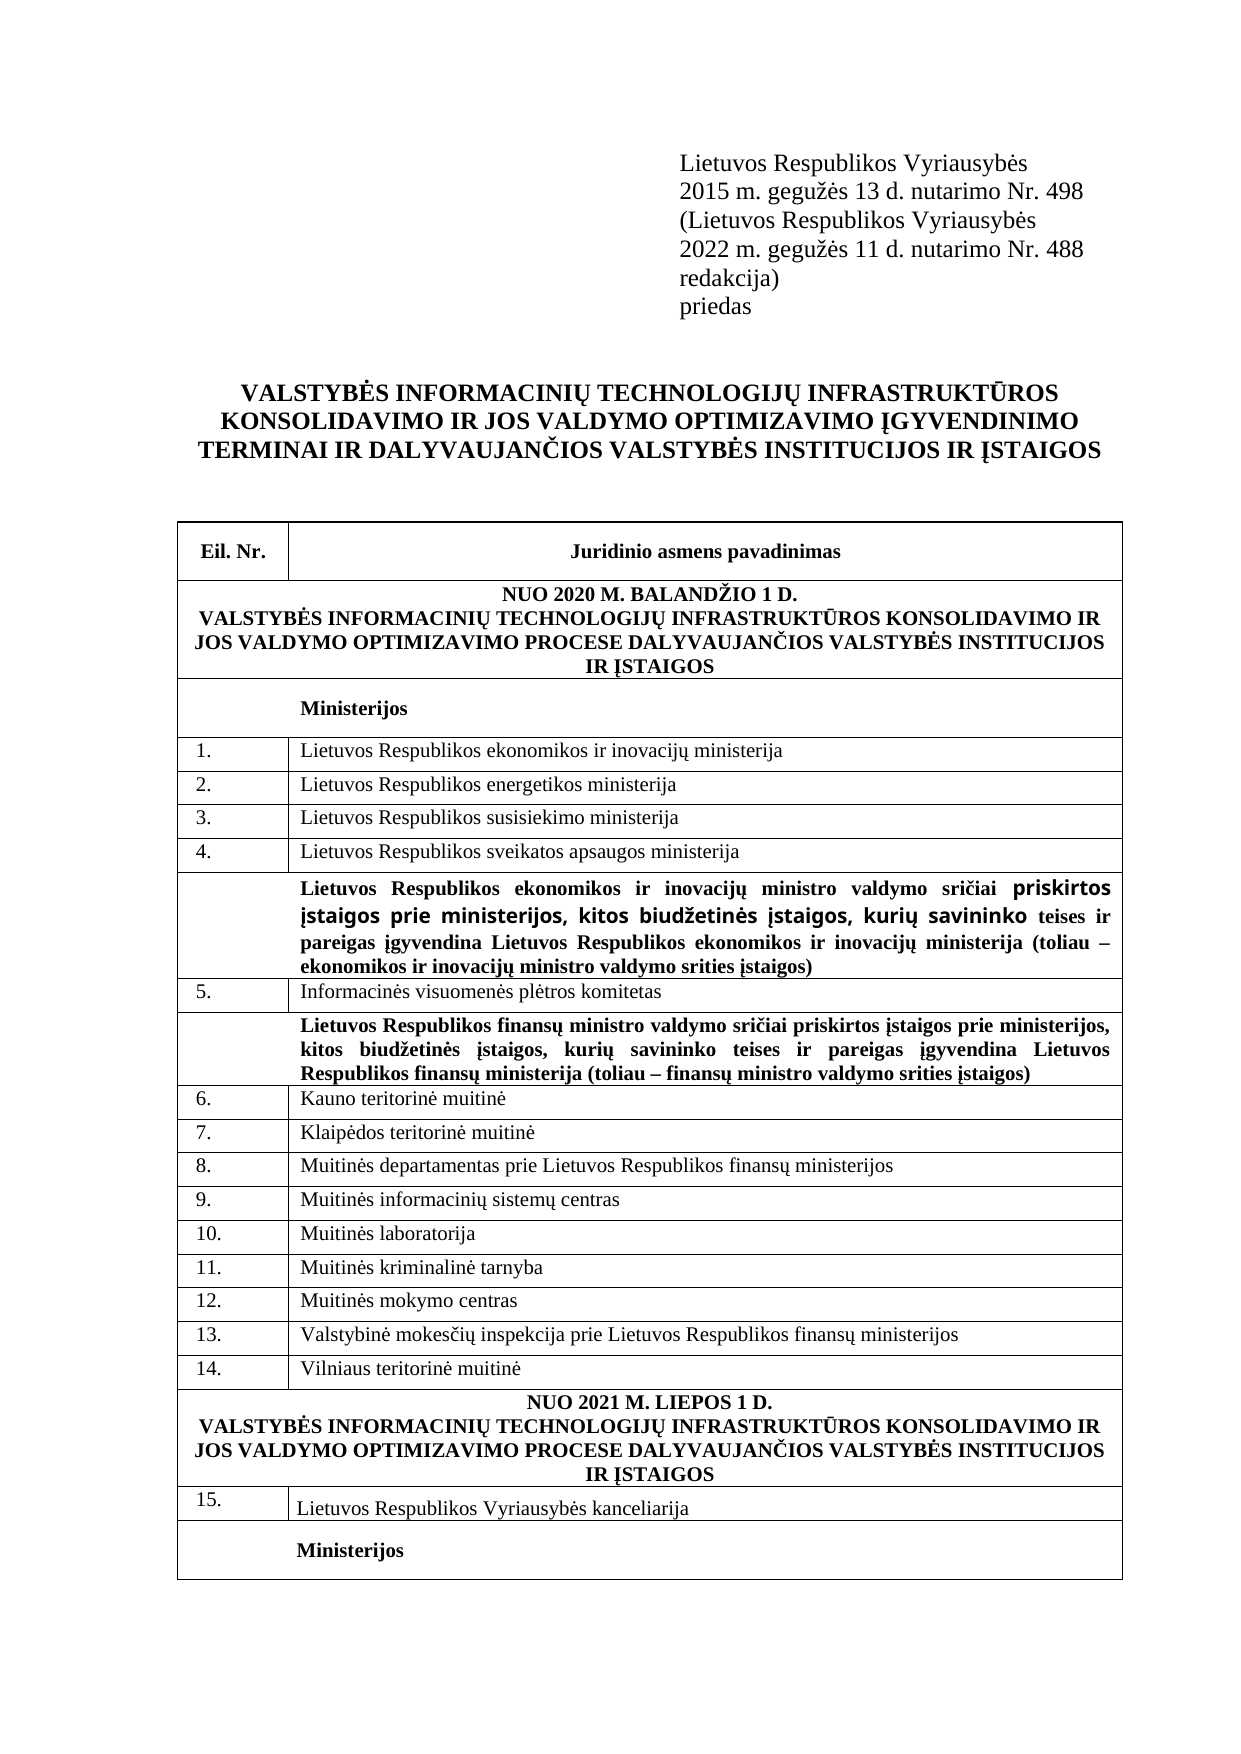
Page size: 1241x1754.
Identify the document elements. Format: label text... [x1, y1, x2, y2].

text VALSTYBĖS INFORMACINIŲ TECHNOLOGIJŲ INFRASTRUKTŪROS KONSOLIDAVIMO IR JOS VALDYMO OPTIMIZAVIMO ĮGYVENDINIMO TERMINAI IR DALYVAUJANČIOS VALSTYBĖS INSTITUCIJOS IR ĮSTAIGOS [177, 378, 1122, 464]
table_cell NUO 2020 M. BALANDŽIO 1 D. VALSTYBĖS INFORMACINIŲ TECHNOLOGIJŲ INFRASTRUKTŪROS KONSOLIDAVIMO IR JOS VALDYMO OPTIMIZAVIMO PROCESE DALYVAUJANČIOS VALSTYBĖS INSTITUCIJOS IR ĮSTAIGOS [178, 581, 1122, 678]
table_cell NUO 2021 M. LIEPOS 1 D. VALSTYBĖS INFORMACINIŲ TECHNOLOGIJŲ INFRASTRUKTŪROS KONSOLIDAVIMO IR JOS VALDYMO OPTIMIZAVIMO PROCESE DALYVAUJANČIOS VALSTYBĖS INSTITUCIJOS IR ĮSTAIGOS [178, 1390, 1122, 1486]
table_cell 14. [178, 1356, 288, 1388]
text priedas [679, 291, 1122, 320]
table_cell 5. [178, 979, 288, 1012]
table_cell Ministerijos [289, 679, 1122, 737]
table_cell Muitinės kriminalinė tarnyba [289, 1255, 1122, 1287]
text 2022 m. gegužės 11 d. nutarimo Nr. 488 [679, 234, 1122, 263]
text (Lietuvos Respublikos Vyriausybės [679, 205, 1122, 234]
table_cell 6. [178, 1086, 288, 1118]
table_cell Ministerijos [289, 1521, 1122, 1579]
table_cell Lietuvos Respublikos sveikatos apsaugos ministerija [289, 839, 1122, 872]
table_cell 9. [178, 1187, 288, 1220]
table_cell Klaipėdos teritorinė muitinė [289, 1120, 1122, 1152]
table_cell 12. [178, 1288, 288, 1321]
table_cell Lietuvos Respublikos ekonomikos ir inovacijų ministerija [289, 738, 1122, 771]
table_cell [178, 1521, 289, 1579]
table_cell [178, 873, 289, 978]
table_cell Lietuvos Respublikos energetikos ministerija [289, 772, 1122, 804]
table_cell Muitinės mokymo centras [289, 1288, 1122, 1321]
table_cell 1. [178, 738, 288, 771]
table_cell Informacinės visuomenės plėtros komitetas [289, 979, 1122, 1012]
text 2015 m. gegužės 13 d. nutarimo Nr. 498 [679, 176, 1122, 205]
table_cell [178, 1013, 289, 1085]
table_cell 7. [178, 1120, 288, 1152]
table_cell [178, 679, 289, 737]
table_header Eil. Nr. [178, 523, 288, 580]
table_cell Muitinės laboratorija [289, 1221, 1122, 1253]
table_cell Vilniaus teritorinė muitinė [289, 1356, 1122, 1388]
table_cell 10. [178, 1221, 288, 1253]
table_header Juridinio asmens pavadinimas [289, 523, 1122, 580]
table_cell 4. [178, 839, 288, 872]
table_cell Kauno teritorinė muitinė [289, 1086, 1122, 1118]
table_cell 11. [178, 1255, 288, 1287]
table_cell 3. [178, 805, 288, 838]
table_cell Muitinės informacinių sistemų centras [289, 1187, 1122, 1220]
table_cell Valstybinė mokesčių inspekcija prie Lietuvos Respublikos finansų ministerijos [289, 1322, 1122, 1355]
table_cell Lietuvos Respublikos ekonomikos ir inovacijų ministro valdymo sričiai priskirtos įstaigos prie ministerijos, kitos biudžetinės įstaigos, kurių savininko teises ir pareigas įgyvendina Lietuvos Respublikos ekonomikos ir inovacijų ministerija (toliau – ekonomikos ir inovacijų ministro valdymo srities įstaigos) [289, 873, 1122, 978]
table_cell Muitinės departamentas prie Lietuvos Respublikos finansų ministerijos [289, 1153, 1122, 1186]
table_cell 8. [178, 1153, 288, 1186]
text Lietuvos Respublikos Vyriausybės [679, 148, 1122, 176]
text redakcija) [679, 263, 1122, 291]
table_cell 2. [178, 772, 288, 804]
table_cell Lietuvos Respublikos finansų ministro valdymo sričiai priskirtos įstaigos prie ministerijos, kitos biudžetinės įstaigos, kurių savininko teises ir pareigas įgyvendina Lietuvos Respublikos finansų ministerija (toliau – finansų ministro valdymo srities įstaigos) [289, 1013, 1122, 1085]
table_cell Lietuvos Respublikos Vyriausybės kanceliarija [289, 1487, 1122, 1519]
table_cell 15. [178, 1487, 288, 1519]
table_cell 13. [178, 1322, 288, 1355]
table_cell Lietuvos Respublikos susisiekimo ministerija [289, 805, 1122, 838]
